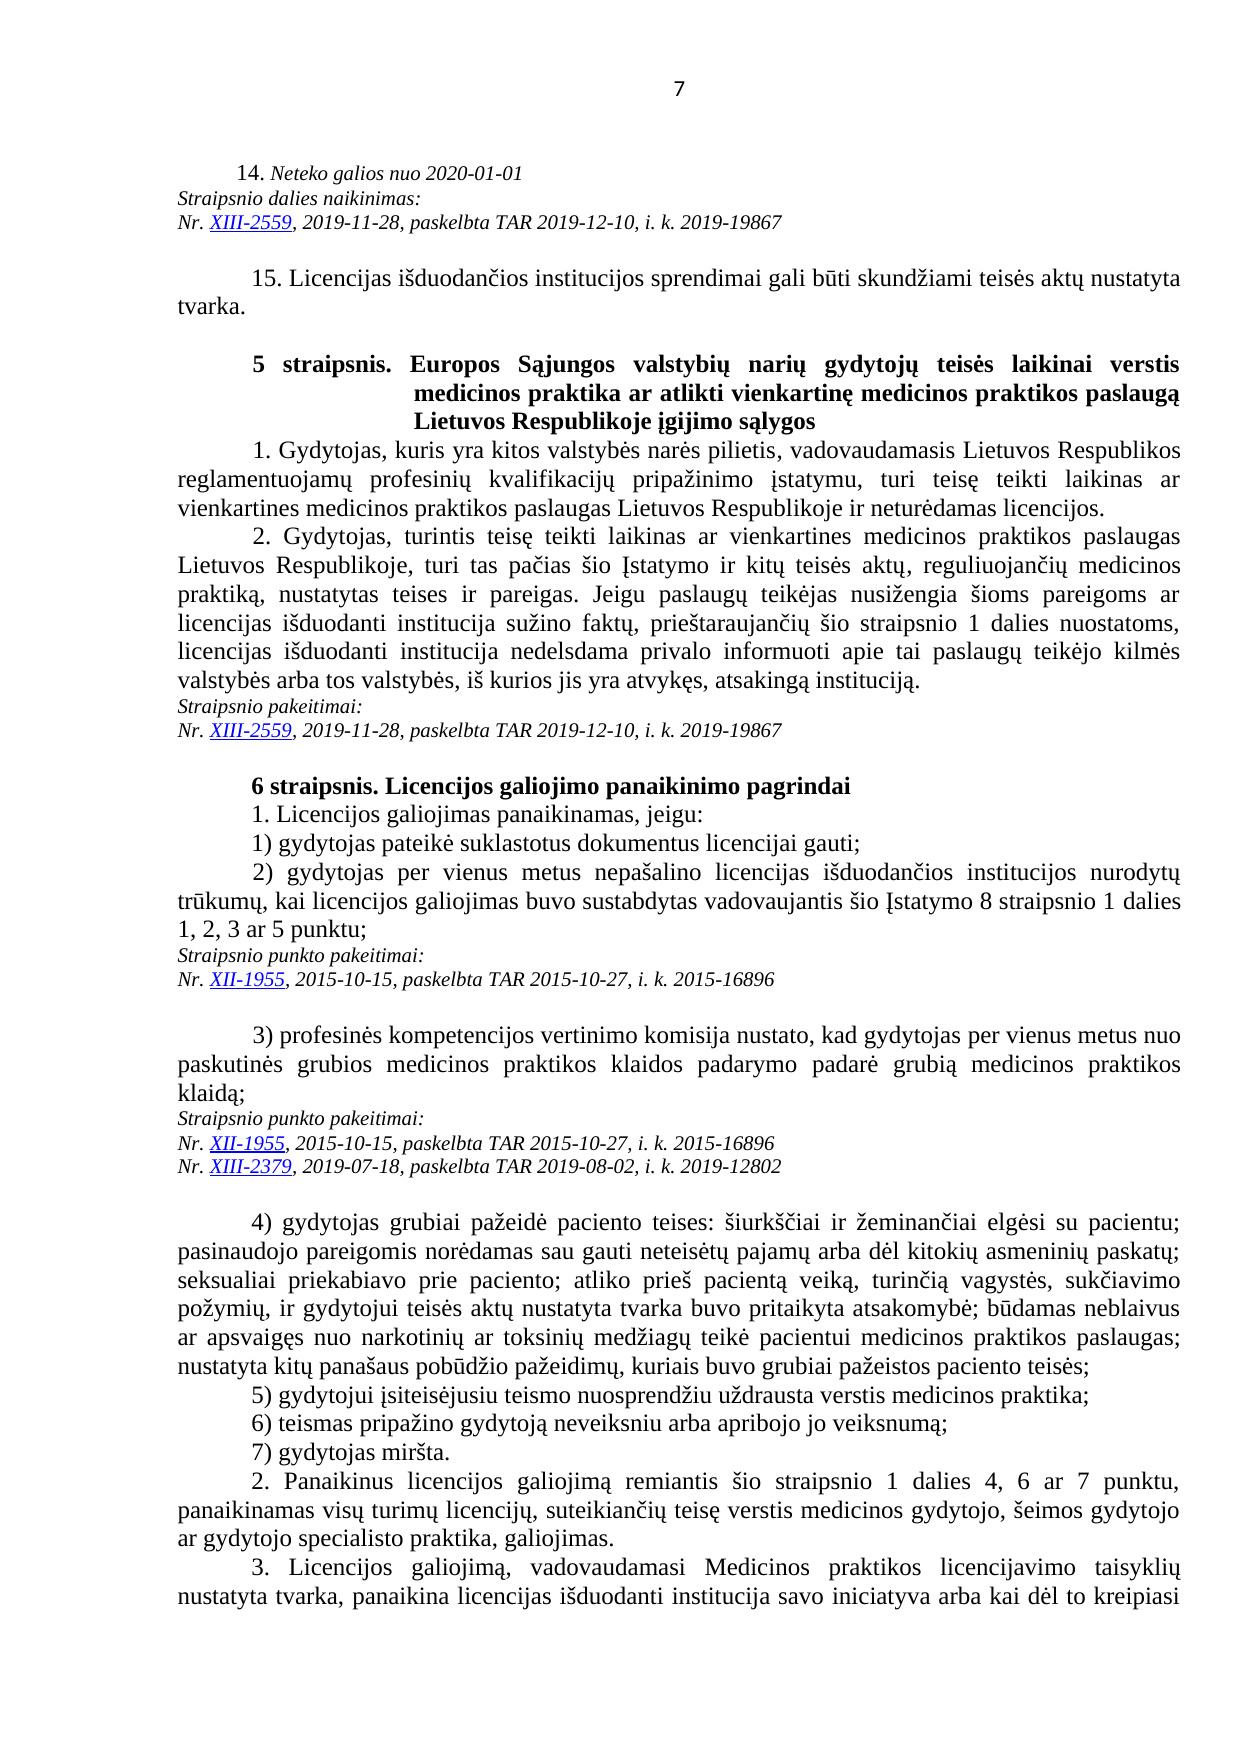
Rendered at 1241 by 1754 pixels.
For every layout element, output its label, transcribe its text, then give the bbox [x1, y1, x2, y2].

text 1. Licencijos galiojimas panaikinamas, jeigu: [177, 799, 1181, 828]
text Straipsnio pakeitimai: [177, 694, 1181, 718]
text 6) teismas pripažino gydytoją neveiksniu arba apribojo jo veiksnumą; [177, 1408, 1181, 1437]
text 4) gydytojas grubiai pažeidė paciento teises: šiurkščiai ir žeminančiai elgėsi su pacientu; pasinaudojo pareigomis norėdamas sau gauti neteisėtų pajamų arba dėl kitokių asmeninių paskatų; seksualiai priekabiavo prie paciento; atliko prieš pacientą veiką, turinčią vagystės, sukčiavimo požymių, ir gydytojui teisės aktų nustatyta tvarka buvo pritaikyta atsakomybė; būdamas neblaivus ar apsvaigęs nuo narkotinių ar toksinių medžiagų teikė pacientui medicinos praktikos paslaugas; nustatyta kitų panašaus pobūdžio pažeidimų, kuriais buvo grubiai pažeistos paciento teisės; [177, 1207, 1181, 1380]
text 5) gydytojui įsiteisėjusiu teismo nuosprendžiu uždrausta verstis medicinos praktika; [177, 1380, 1181, 1408]
text 2. Gydytojas, turintis teisę teikti laikinas ar vienkartines medicinos praktikos paslaugas Lietuvos Respublikoje, turi tas pačias šio Įstatymo ir kitų teisės aktų, reguliuojančių medicinos praktiką, nustatytas teises ir pareigas. Jeigu paslaugų teikėjas nusižengia šioms pareigoms ar licencijas išduodanti institucija sužino faktų, prieštaraujančių šio straipsnio 1 dalies nuostatoms, licencijas išduodanti institucija nedelsdama privalo informuoti apie tai paslaugų teikėjo kilmės valstybės arba tos valstybės, iš kurios jis yra atvykęs, atsakingą instituciją. [177, 521, 1181, 694]
text 3. Licencijos galiojimą, vadovaudamasi Medicinos praktikos licencijavimo taisyklių nustatyta tvarka, panaikina licencijas išduodanti institucija savo iniciatyva arba kai dėl to kreipiasi [177, 1552, 1181, 1610]
text 15. Licencijas išduodančios institucijos sprendimai gali būti skundžiami teisės aktų nustatyta tvarka. [177, 263, 1181, 320]
text Nr. XII-1955, 2015-10-15, paskelbta TAR 2015-10-27, i. k. 2015-16896 [177, 1130, 1181, 1154]
text 2. Panaikinus licencijos galiojimą remiantis šio straipsnio 1 dalies 4, 6 ar 7 punktu, panaikinamas visų turimų licencijų, suteikiančių teisę verstis medicinos gydytojo, šeimos gydytojo ar gydytojo specialisto praktika, galiojimas. [177, 1466, 1181, 1552]
text Straipsnio punkto pakeitimai: [177, 1106, 1181, 1130]
text 7) gydytojas miršta. [177, 1437, 1181, 1466]
text 5 straipsnis. Europos Sąjungos valstybių narių gydytojų teisės laikinai verstis medicinos praktika ar atlikti vienkartinę medicinos praktikos paslaugą Lietuvos Respublikoje įgijimo sąlygos [252, 349, 1181, 435]
text 1. Gydytojas, kuris yra kitos valstybės narės pilietis, vadovaudamasis Lietuvos Respublikos reglamentuojamų profesinių kvalifikacijų pripažinimo įstatymu, turi teisę teikti laikinas ar vienkartines medicinos praktikos paslaugas Lietuvos Respublikoje ir neturėdamas licencijos. [177, 435, 1181, 521]
text Nr. XIII-2379, 2019-07-18, paskelbta TAR 2019-08-02, i. k. 2019-12802 [177, 1154, 1181, 1178]
text Straipsnio dalies naikinimas: [177, 186, 1181, 210]
text 3) profesinės kompetencijos vertinimo komisija nustato, kad gydytojas per vienus metus nuo paskutinės grubios medicinos praktikos klaidos padarymo padarė grubią medicinos praktikos klaidą; [177, 1020, 1181, 1106]
text Straipsnio punkto pakeitimai: [177, 943, 1181, 967]
text 6 straipsnis. Licencijos galiojimo panaikinimo pagrindai [177, 771, 1181, 799]
text 1) gydytojas pateikė suklastotus dokumentus licencijai gauti; [177, 828, 1181, 857]
text 14. Neteko galios nuo 2020-01-01 [177, 159, 1181, 186]
text Nr. XIII-2559, 2019-11-28, paskelbta TAR 2019-12-10, i. k. 2019-19867 [177, 718, 1181, 742]
text Nr. XIII-2559, 2019-11-28, paskelbta TAR 2019-12-10, i. k. 2019-19867 [177, 210, 1181, 234]
text Nr. XII-1955, 2015-10-15, paskelbta TAR 2015-10-27, i. k. 2015-16896 [177, 967, 1181, 991]
text 2) gydytojas per vienus metus nepašalino licencijas išduodančios institucijos nurodytų trūkumų, kai licencijos galiojimas buvo sustabdytas vadovaujantis šio Įstatymo 8 straipsnio 1 dalies 1, 2, 3 ar 5 punktu; [177, 857, 1181, 943]
